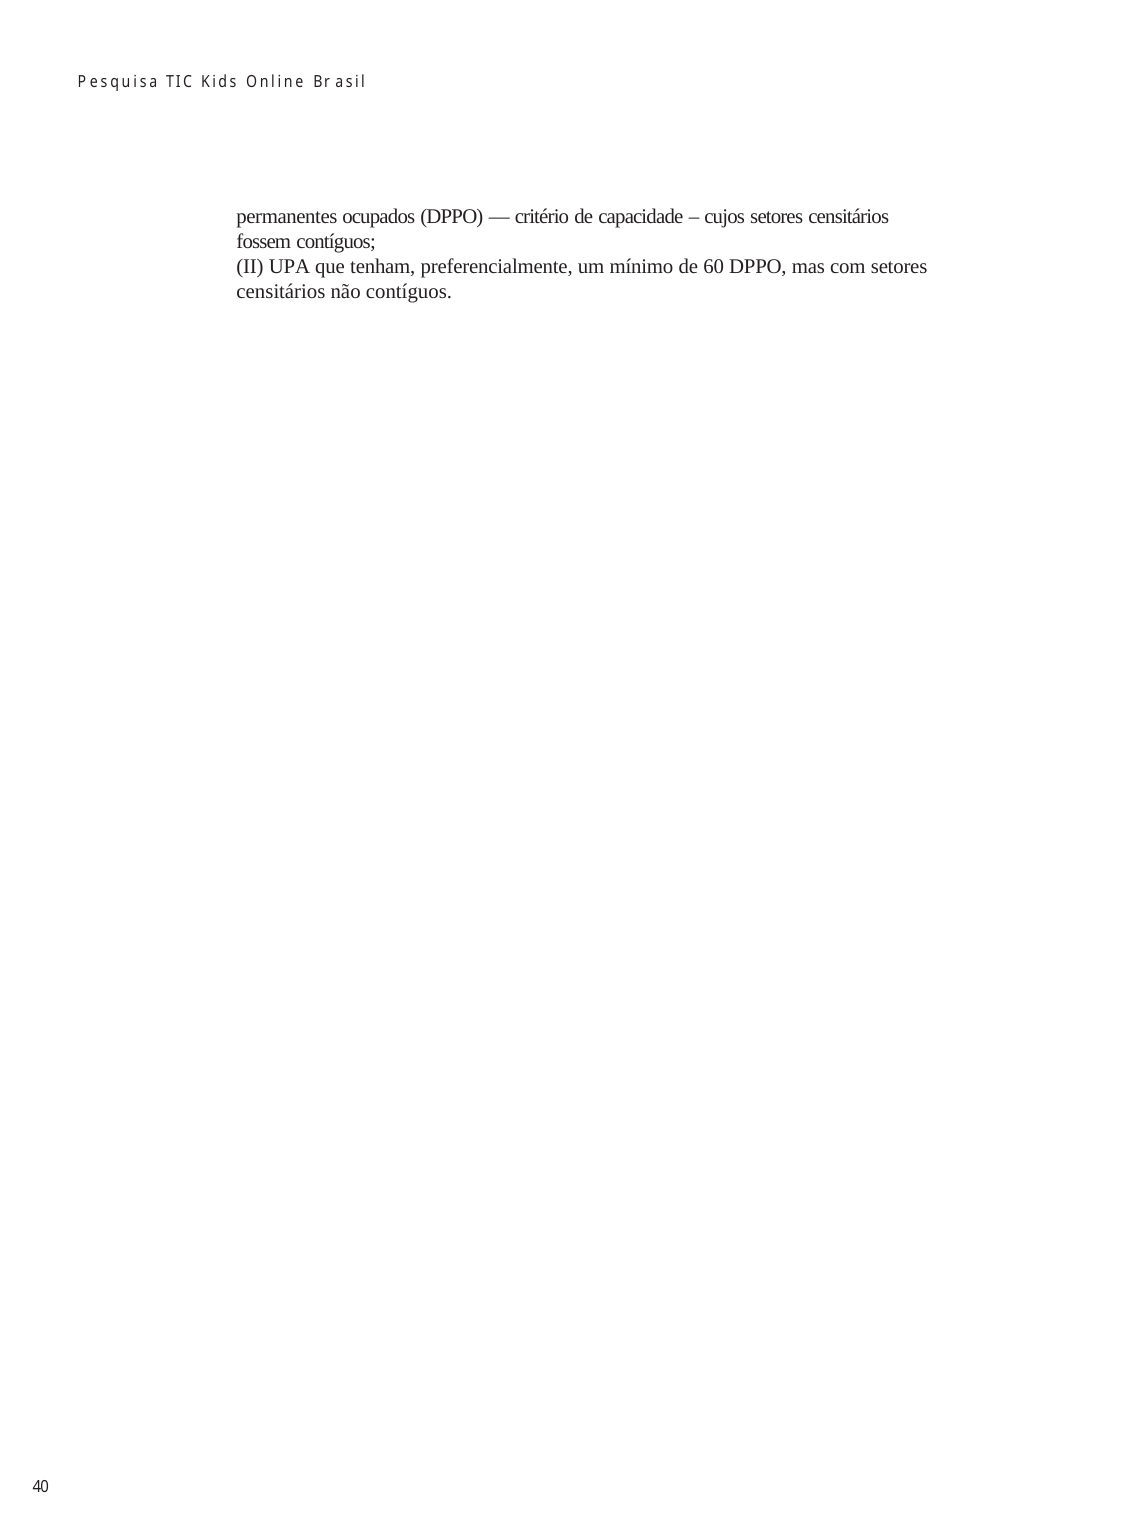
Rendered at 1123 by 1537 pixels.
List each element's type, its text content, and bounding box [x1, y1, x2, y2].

text permanentes ocupados (DPPO) — critério de capacidade – cujos setores censitários fossem contíguos; [236, 204, 919, 253]
text (II) UPA que tenham, preferencialmente, um mínimo de 60 DPPO, mas com setores censitários não contíguos. [236, 254, 990, 303]
